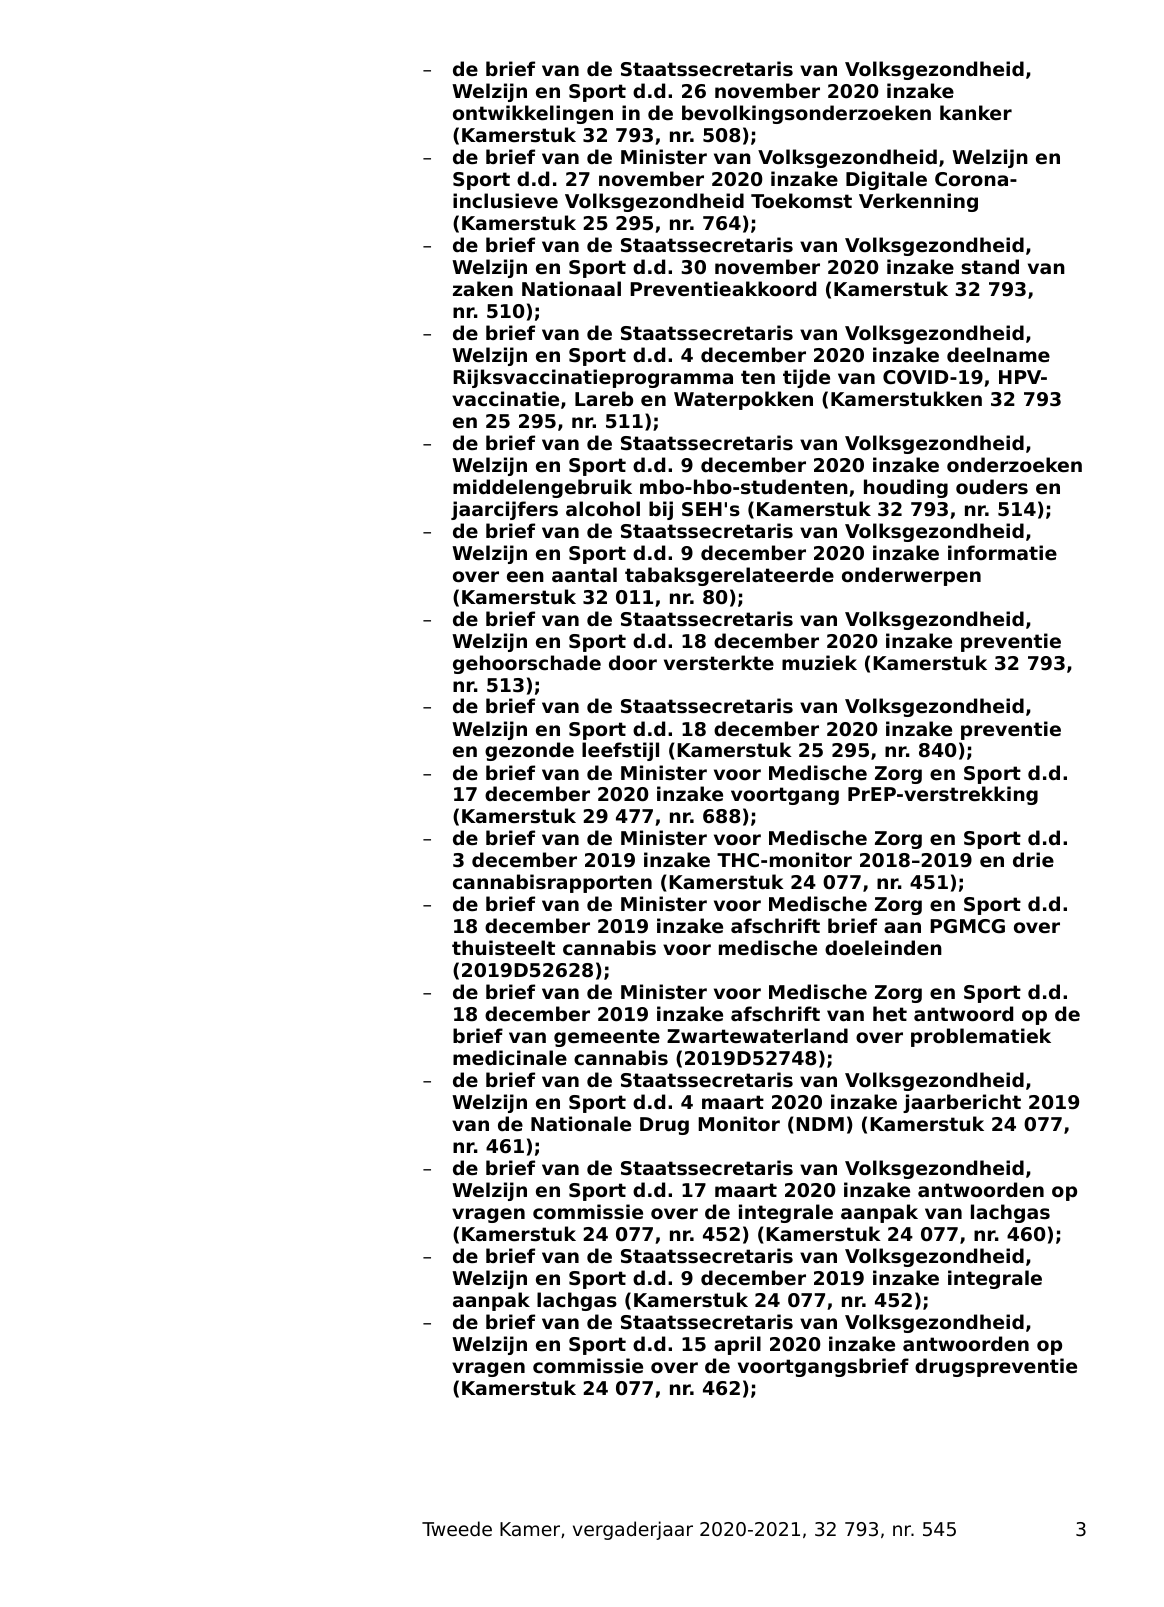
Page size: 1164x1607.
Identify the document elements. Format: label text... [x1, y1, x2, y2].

text – de brief van de Staatssecretaris van Volksgezondheid, Welzijn en Sport d.d. 9 december 2020 inzake onderzoeken middelengebruik mbo-hbo-studenten, houding ouders en jaarcijfers alcohol bij SEH's (Kamerstuk 32 793, nr. 514); [422, 433, 1087, 521]
text – de brief van de Staatssecretaris van Volksgezondheid, Welzijn en Sport d.d. 18 december 2020 inzake preventie gehoorschade door versterkte muziek (Kamerstuk 32 793, nr. 513); [422, 608, 1087, 696]
text – de brief van de Minister voor Medische Zorg en Sport d.d. 3 december 2019 inzake THC-monitor 2018–2019 en drie cannabisrapporten (Kamerstuk 24 077, nr. 451); [422, 828, 1087, 894]
text – de brief van de Minister voor Medische Zorg en Sport d.d. 18 december 2019 inzake afschrift brief aan PGMCG over thuisteelt cannabis voor medische doeleinden (2019D52628); [422, 894, 1087, 982]
text – de brief van de Staatssecretaris van Volksgezondheid, Welzijn en Sport d.d. 26 november 2020 inzake ontwikkelingen in de bevolkingsonderzoeken kanker (Kamerstuk 32 793, nr. 508); [422, 59, 1087, 147]
text – de brief van de Staatssecretaris van Volksgezondheid, Welzijn en Sport d.d. 30 november 2020 inzake stand van zaken Nationaal Preventieakkoord (Kamerstuk 32 793, nr. 510); [422, 235, 1087, 323]
text – de brief van de Staatssecretaris van Volksgezondheid, Welzijn en Sport d.d. 9 december 2019 inzake integrale aanpak lachgas (Kamerstuk 24 077, nr. 452); [422, 1246, 1087, 1312]
text – de brief van de Staatssecretaris van Volksgezondheid, Welzijn en Sport d.d. 9 december 2020 inzake informatie over een aantal tabaksgerelateerde onderwerpen (Kamerstuk 32 011, nr. 80); [422, 521, 1087, 608]
text – de brief van de Staatssecretaris van Volksgezondheid, Welzijn en Sport d.d. 17 maart 2020 inzake antwoorden op vragen commissie over de integrale aanpak van lachgas (Kamerstuk 24 077, nr. 452) (Kamerstuk 24 077, nr. 460); [422, 1158, 1087, 1246]
text – de brief van de Staatssecretaris van Volksgezondheid, Welzijn en Sport d.d. 15 april 2020 inzake antwoorden op vragen commissie over de voortgangsbrief drugspreventie (Kamerstuk 24 077, nr. 462); [422, 1312, 1087, 1400]
text – de brief van de Staatssecretaris van Volksgezondheid, Welzijn en Sport d.d. 4 maart 2020 inzake jaarbericht 2019 van de Nationale Drug Monitor (NDM) (Kamerstuk 24 077, nr. 461); [422, 1070, 1087, 1158]
text – de brief van de Minister voor Medische Zorg en Sport d.d. 17 december 2020 inzake voortgang PrEP-verstrekking (Kamerstuk 29 477, nr. 688); [422, 762, 1087, 828]
text – de brief van de Staatssecretaris van Volksgezondheid, Welzijn en Sport d.d. 18 december 2020 inzake preventie en gezonde leefstijl (Kamerstuk 25 295, nr. 840); [422, 696, 1087, 762]
text – de brief van de Minister voor Medische Zorg en Sport d.d. 18 december 2019 inzake afschrift van het antwoord op de brief van gemeente Zwartewaterland over problematiek medicinale cannabis (2019D52748); [422, 982, 1087, 1070]
text – de brief van de Minister van Volksgezondheid, Welzijn en Sport d.d. 27 november 2020 inzake Digitale Corona-inclusieve Volksgezondheid Toekomst Verkenning (Kamerstuk 25 295, nr. 764); [422, 147, 1087, 235]
text – de brief van de Staatssecretaris van Volksgezondheid, Welzijn en Sport d.d. 4 december 2020 inzake deelname Rijksvaccinatieprogramma ten tijde van COVID-19, HPV-vaccinatie, Lareb en Waterpokken (Kamerstukken 32 793 en 25 295, nr. 511); [422, 323, 1087, 433]
